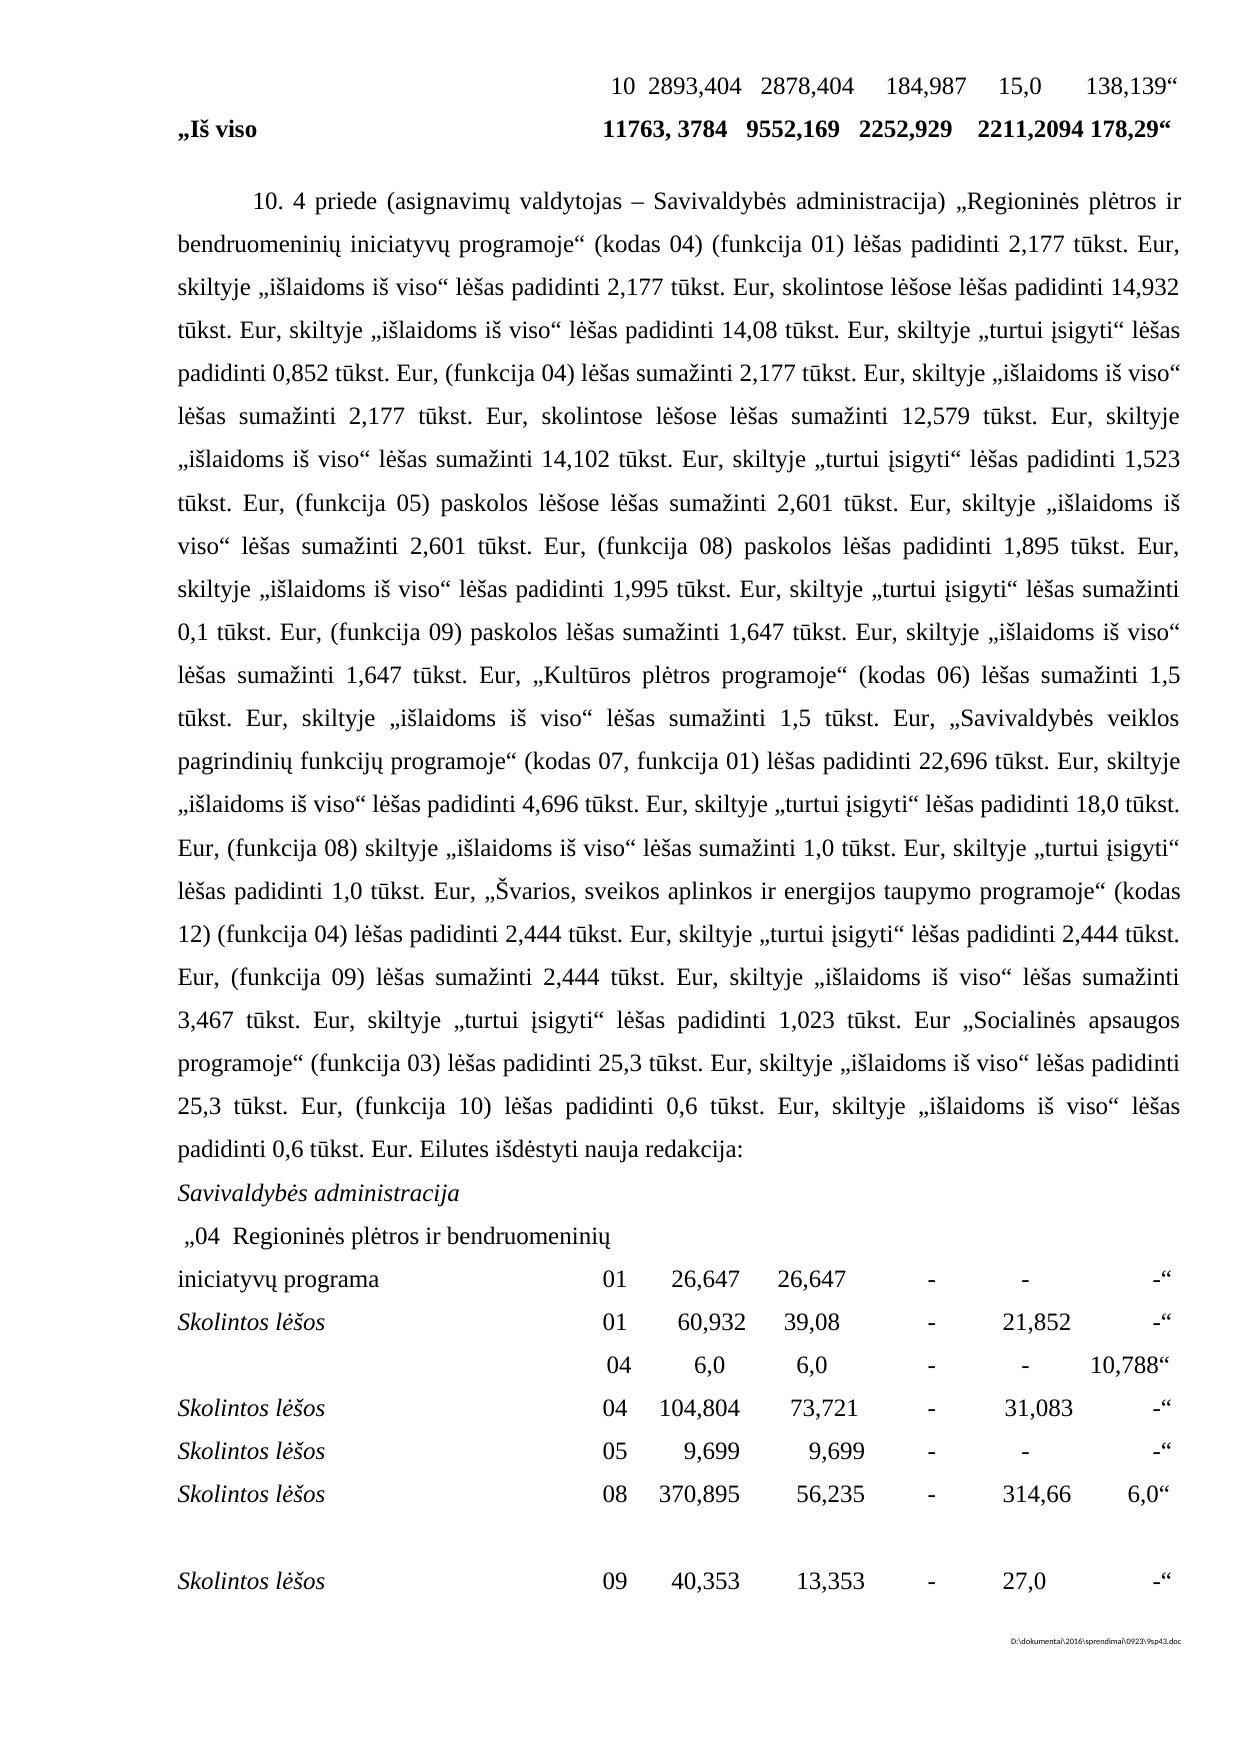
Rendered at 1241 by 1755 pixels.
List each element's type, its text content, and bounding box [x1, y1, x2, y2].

text Skolintos lėšos 05 9,699 9,699 - - -“ [177, 1436, 1181, 1465]
text Skolintos lėšos 08 370,895 56,235 - 314,66 6,0“ [177, 1479, 1181, 1508]
text 10 2893,404 2878,404 184,987 15,0 138,139“ [177, 71, 1181, 99]
text Skolintos lėšos 09 40,353 13,353 - 27,0 -“ [177, 1566, 1181, 1594]
text 04 6,0 6,0 - - 10,788“ [177, 1350, 1181, 1379]
text Skolintos lėšos 04 104,804 73,721 - 31,083 -“ [177, 1393, 1181, 1422]
text Skolintos lėšos 01 60,932 39,08 - 21,852 -“ [177, 1307, 1181, 1336]
text „04 Regioninės plėtros ir bendruomeninių [177, 1221, 1181, 1249]
text 10. 4 priede (asignavimų valdytojas – Savivaldybės administracija) „Regioninės plėtros ir bendruomeninių iniciatyvų programoje“ (kodas 04) (funkcija 01) lėšas padidinti 2,177 tūkst. Eur, skiltyje „išlaidoms iš viso“ lėšas padidinti 2,177 tūkst. Eur, skolintose lėšose lėšas padidinti 14,932 tūkst. Eur, skiltyje „išlaidoms iš viso“ lėšas padidinti 14,08 tūkst. Eur, skiltyje „turtui įsigyti“ lėšas padidinti 0,852 tūkst. Eur, (funkcija 04) lėšas sumažinti 2,177 tūkst. Eur, skiltyje „išlaidoms iš viso“ lėšas sumažinti 2,177 tūkst. Eur, skolintose lėšose lėšas sumažinti 12,579 tūkst. Eur, skiltyje „išlaidoms iš viso“ lėšas sumažinti 14,102 tūkst. Eur, skiltyje „turtui įsigyti“ lėšas padidinti 1,523 tūkst. Eur, (funkcija 05) paskolos lėšose lėšas sumažinti 2,601 tūkst. Eur, skiltyje „išlaidoms iš viso“ lėšas sumažinti 2,601 tūkst. Eur, (funkcija 08) paskolos lėšas padidinti 1,895 tūkst. Eur, skiltyje „išlaidoms iš viso“ lėšas padidinti 1,995 tūkst. Eur, skiltyje „turtui įsigyti“ lėšas sumažinti 0,1 tūkst. Eur, (funkcija 09) paskolos lėšas sumažinti 1,647 tūkst. Eur, skiltyje „išlaidoms iš viso“ lėšas sumažinti 1,647 tūkst. Eur, „Kultūros plėtros programoje“ (kodas 06) lėšas sumažinti 1,5 tūkst. Eur, skiltyje „išlaidoms iš viso“ lėšas sumažinti 1,5 tūkst. Eur, „Savivaldybės veiklos pagrindinių funkcijų programoje“ (kodas 07, funkcija 01) lėšas padidinti 22,696 tūkst. Eur, skiltyje „išlaidoms iš viso“ lėšas padidinti 4,696 tūkst. Eur, skiltyje „turtui įsigyti“ lėšas padidinti 18,0 tūkst. Eur, (funkcija 08) skiltyje „išlaidoms iš viso“ lėšas sumažinti 1,0 tūkst. Eur, skiltyje „turtui įsigyti“ lėšas padidinti 1,0 tūkst. Eur, „Švarios, sveikos aplinkos ir energijos taupymo programoje“ (kodas 12) (funkcija 04) lėšas padidinti 2,444 tūkst. Eur, skiltyje „turtui įsigyti“ lėšas padidinti 2,444 tūkst. Eur, (funkcija 09) lėšas sumažinti 2,444 tūkst. Eur, skiltyje „išlaidoms iš viso“ lėšas sumažinti 3,467 tūkst. Eur, skiltyje „turtui įsigyti“ lėšas padidinti 1,023 tūkst. Eur „Socialinės apsaugos programoje“ (funkcija 03) lėšas padidinti 25,3 tūkst. Eur, skiltyje „išlaidoms iš viso“ lėšas padidinti 25,3 tūkst. Eur, (funkcija 10) lėšas padidinti 0,6 tūkst. Eur, skiltyje „išlaidoms iš viso“ lėšas padidinti 0,6 tūkst. Eur. Eilutes išdėstyti nauja redakcija: [177, 186, 1181, 1163]
text „Iš viso 11763, 3784 9552,169 2252,929 2211,2094 178,29“ [177, 114, 1181, 143]
text Savivaldybės administracija [177, 1178, 1181, 1206]
text iniciatyvų programa 01 26,647 26,647 - - -“ [177, 1264, 1181, 1293]
